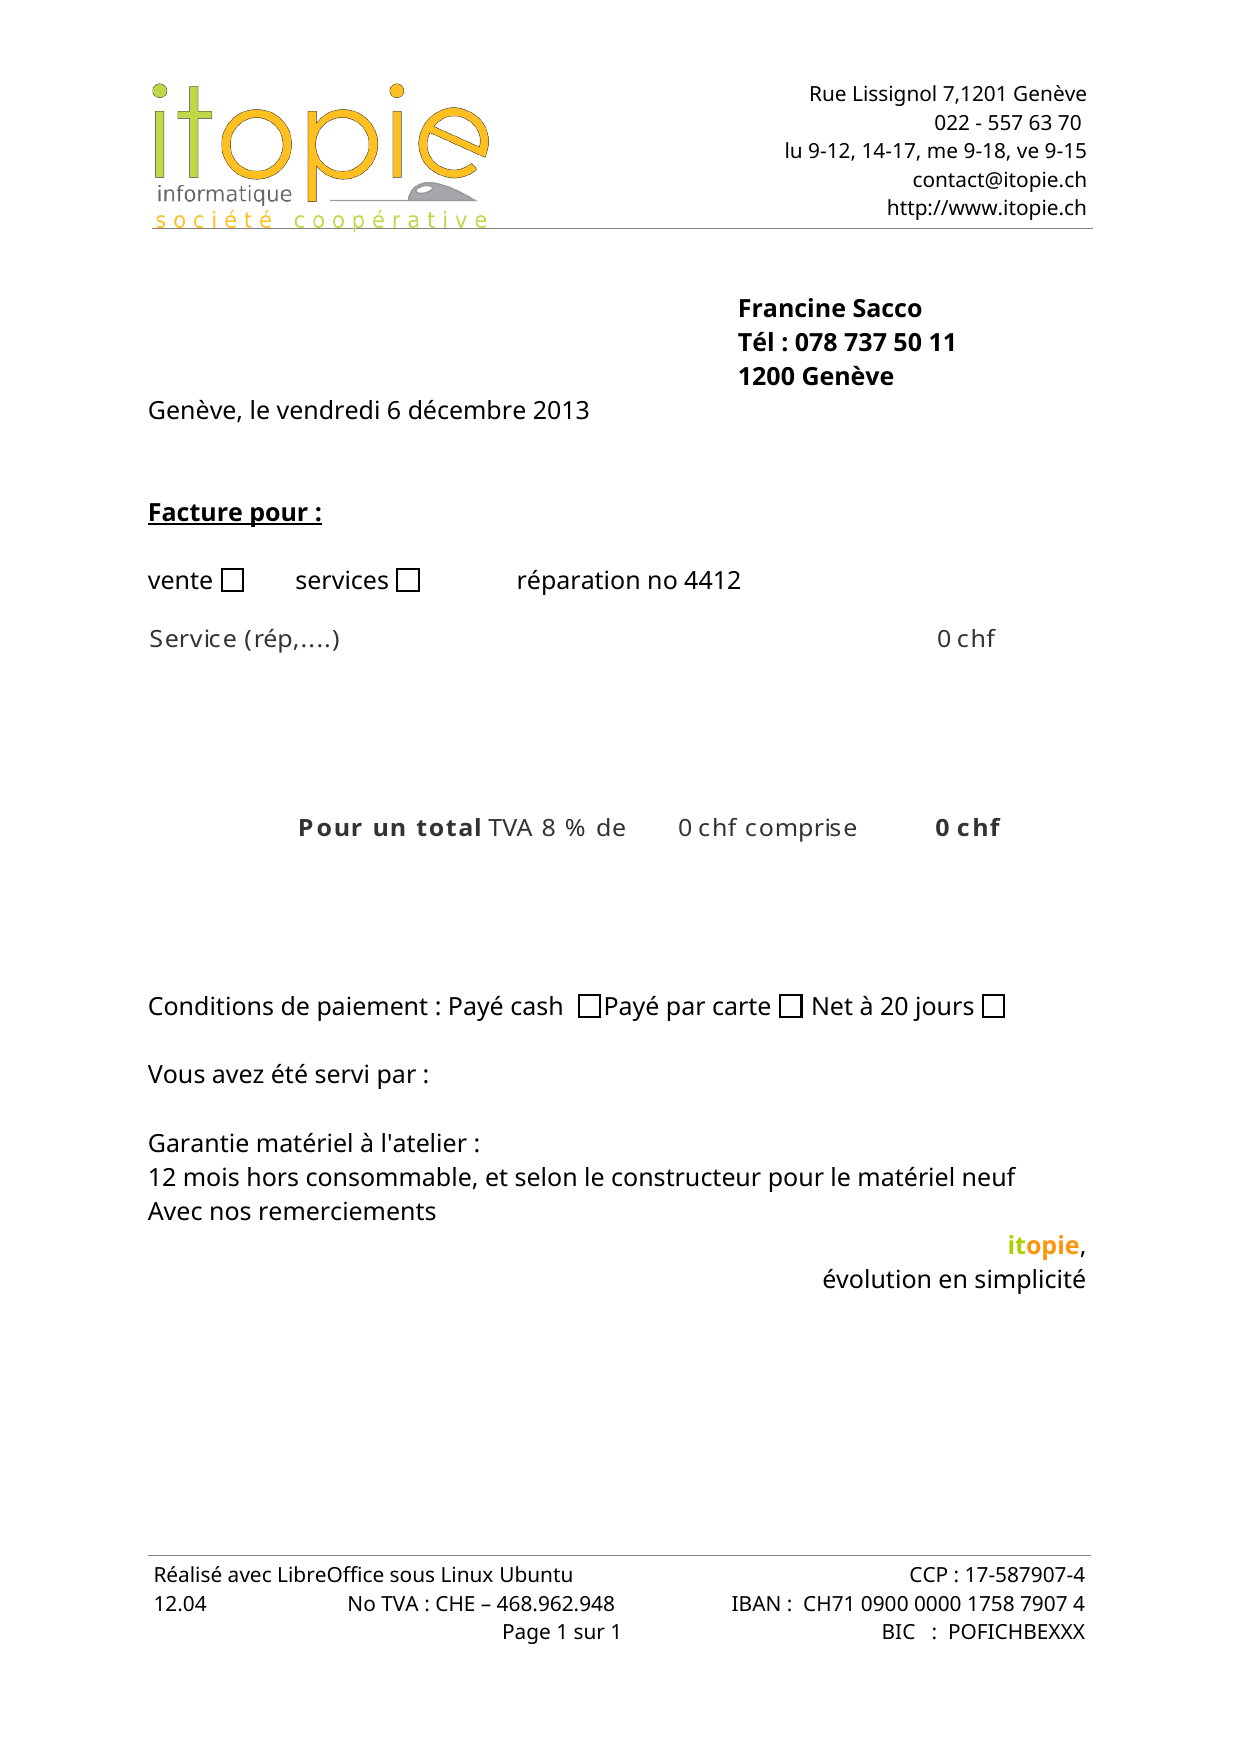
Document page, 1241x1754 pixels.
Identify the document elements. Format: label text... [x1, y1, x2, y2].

text Tél : 078 737 50 11 [148, 324, 1093, 358]
text Conditions de paiement : Payé cash Payé par carte Net à 20 jours [148, 989, 1093, 1023]
text évolution en simplicité [148, 1262, 1093, 1296]
text 12 mois hors consommable, et selon le constructeur pour le matériel neuf [148, 1159, 1093, 1193]
text itopie, [148, 1227, 1093, 1262]
text Garantie matériel à l'atelier : [148, 1125, 1093, 1159]
text Avec nos remerciements [148, 1193, 1093, 1227]
text 1200 Genève [148, 358, 1093, 392]
picture [138, 72, 500, 244]
text Vous avez été servi par : [148, 1057, 1093, 1091]
text Facture pour : [148, 495, 1093, 529]
text Francine Sacco [148, 290, 1093, 324]
text Genève, le vendredi 6 décembre 2013 [148, 392, 1093, 427]
text vente services réparation no 4412 [148, 563, 1093, 597]
